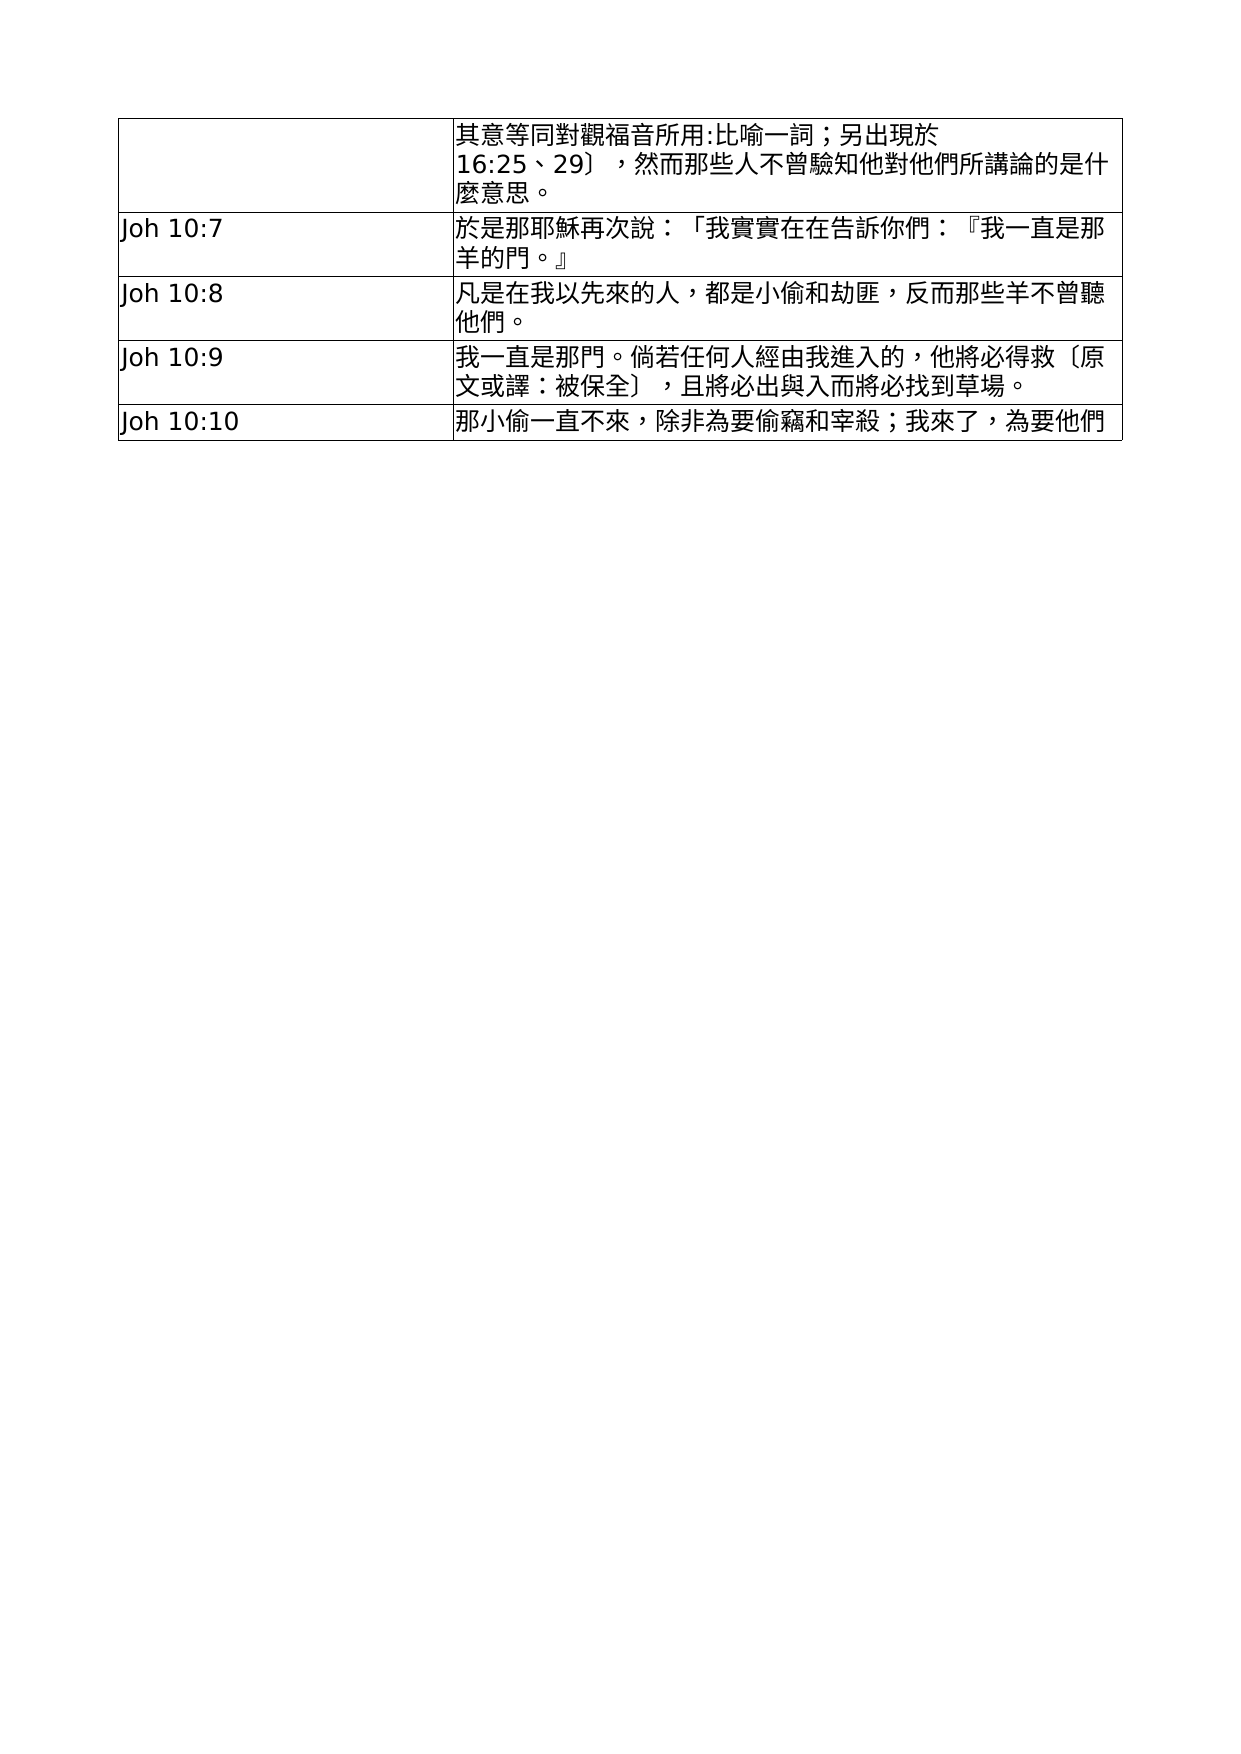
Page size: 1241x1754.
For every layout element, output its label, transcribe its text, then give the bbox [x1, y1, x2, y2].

table_cell [119, 119, 453, 212]
table_cell 那小偷一直不來，除非為要偷竊和宰殺；我來了，為要他們 [454, 405, 1122, 439]
table_cell Joh 10:8 [119, 277, 453, 340]
table_cell 我一直是那門。倘若任何人經由我進入的，他將必得救〔原文或譯：被保全〕，且將必出與入而將必找到草場。 [454, 341, 1122, 404]
table_cell Joh 10:7 [119, 213, 453, 276]
table_cell 其意等同對觀福音所用:比喻一詞；另出現於16:25、29〕，然而那些人不曾驗知他對他們所講論的是什麼意思。 [454, 119, 1122, 212]
table_cell 凡是在我以先來的人，都是小偷和劫匪，反而那些羊不曾聽他們。 [454, 277, 1122, 340]
table_cell Joh 10:9 [119, 341, 453, 404]
table_cell Joh 10:10 [119, 405, 453, 439]
table_cell 於是那耶穌再次說：「我實實在在告訴你們：『我一直是那羊的門。』 [454, 213, 1122, 276]
